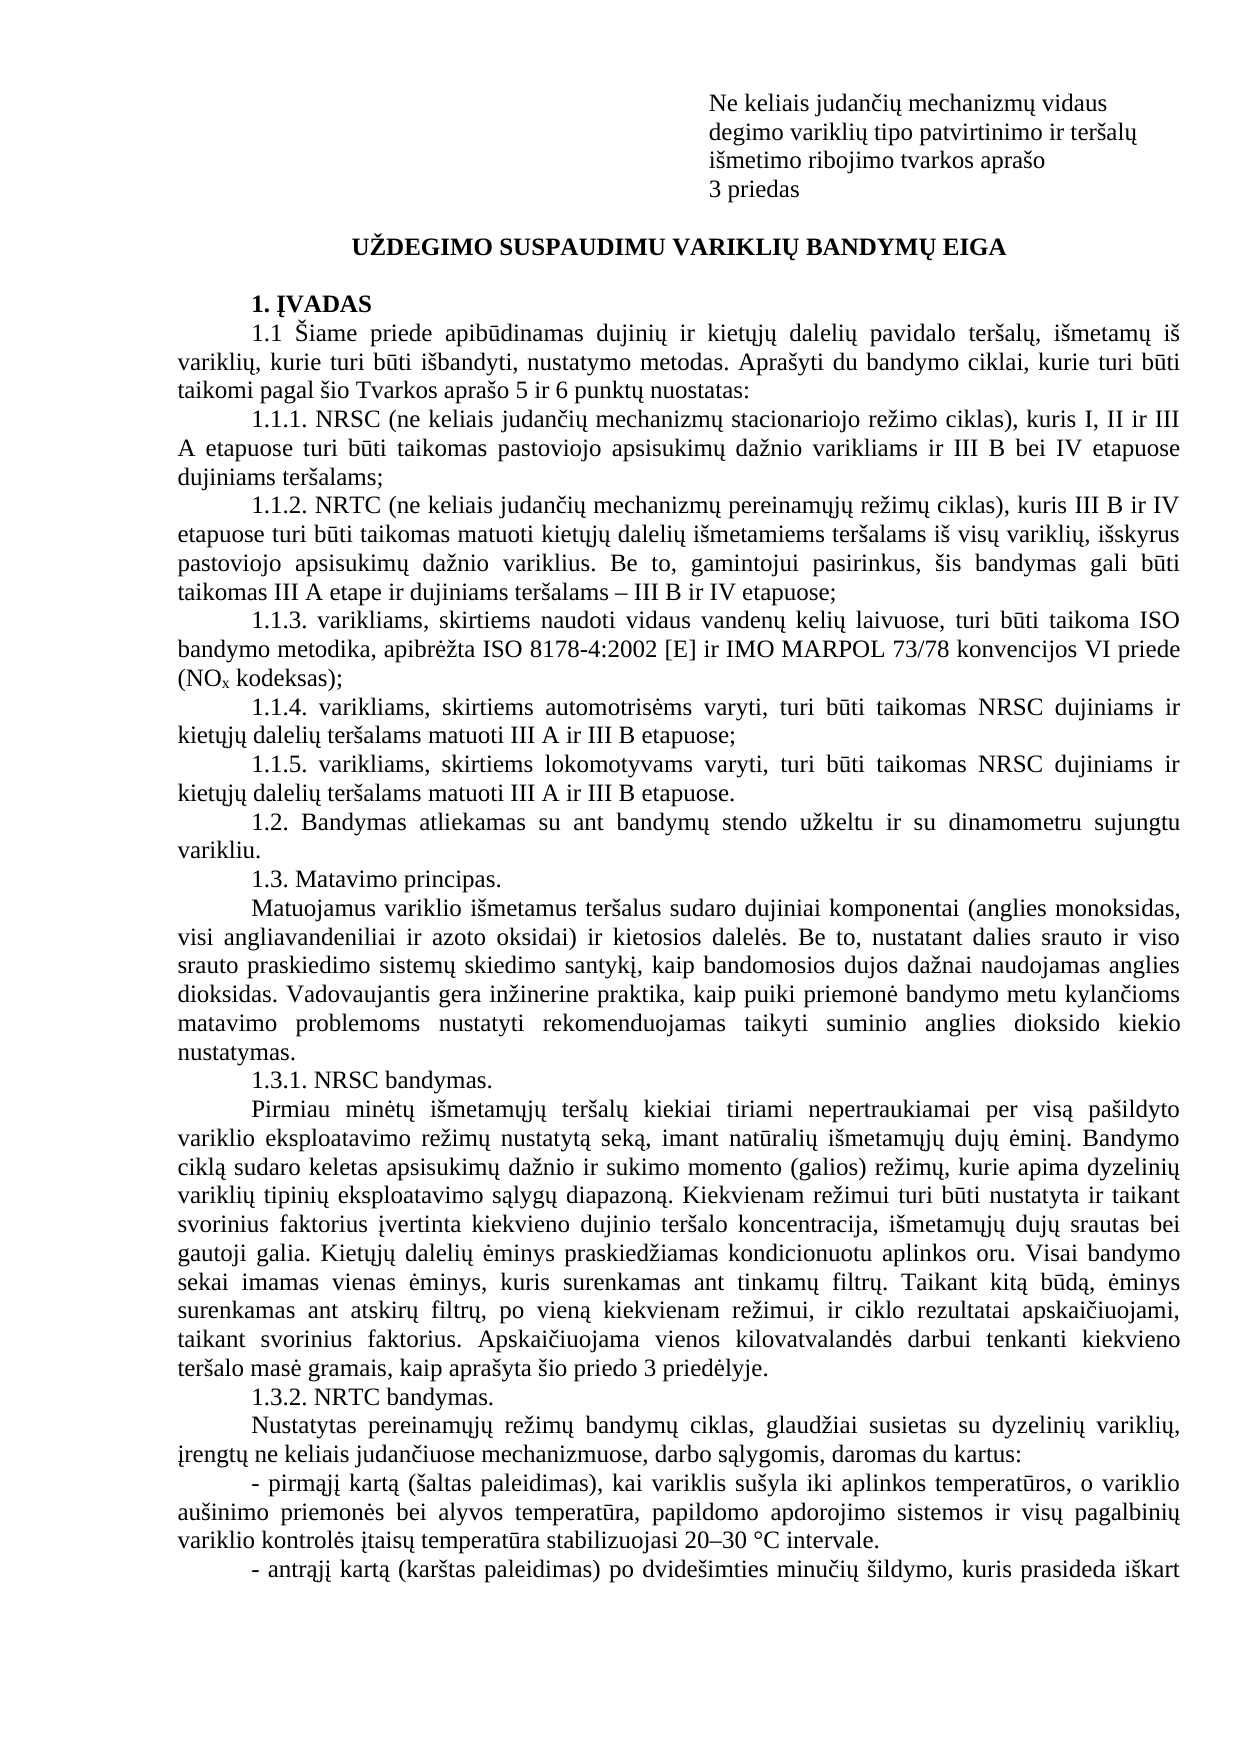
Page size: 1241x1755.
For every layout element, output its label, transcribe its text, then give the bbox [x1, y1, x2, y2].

text degimo variklių tipo patvirtinimo ir teršalų [177, 117, 1181, 145]
text 1.2. Bandymas atliekamas su ant bandymų stendo užkeltu ir su dinamometru sujungtu varikliu. [177, 807, 1181, 864]
text 1. ĮVADAS [177, 289, 1181, 318]
text 1.1.1. NRSC (ne keliais judančių mechanizmų stacionariojo režimo ciklas), kuris I, II ir III A etapuose turi būti taikomas pastoviojo apsisukimų dažnio varikliams ir III B bei IV etapuose dujiniams teršalams; [177, 404, 1181, 490]
text Nustatytas pereinamųjų režimų bandymų ciklas, glaudžiai susietas su dyzelinių variklių, įrengtų ne keliais judančiuose mechanizmuose, darbo sąlygomis, daromas du kartus: [177, 1410, 1181, 1468]
text 1.3. Matavimo principas. [177, 864, 1181, 893]
text UŽDEGIMO SUSPAUDIMU VARIKLIŲ BANDYMŲ EIGA [177, 232, 1181, 260]
text 1.1 Šiame priede apibūdinamas dujinių ir kietųjų dalelių pavidalo teršalų, išmetamų iš variklių, kurie turi būti išbandyti, nustatymo metodas. Aprašyti du bandymo ciklai, kurie turi būti taikomi pagal šio Tvarkos aprašo 5 ir 6 punktų nuostatas: [177, 318, 1181, 404]
text Matuojamus variklio išmetamus teršalus sudaro dujiniai komponentai (anglies monoksidas, visi angliavandeniliai ir azoto oksidai) ir kietosios dalelės. Be to, nustatant dalies srauto ir viso srauto praskiedimo sistemų skiedimo santykį, kaip bandomosios dujos dažnai naudojamas anglies dioksidas. Vadovaujantis gera inžinerine praktika, kaip puiki priemonė bandymo metu kylančioms matavimo problemoms nustatyti rekomenduojamas taikyti suminio anglies dioksido kiekio nustatymas. [177, 893, 1181, 1065]
text 3 priedas [177, 174, 1181, 203]
text 1.3.2. NRTC bandymas. [177, 1382, 1181, 1410]
text Ne keliais judančių mechanizmų vidaus [177, 88, 1181, 117]
text 1.1.4. varikliams, skirtiems automotrisėms varyti, turi būti taikomas NRSC dujiniams ir kietųjų dalelių teršalams matuoti III A ir III B etapuose; [177, 692, 1181, 749]
text 1.1.5. varikliams, skirtiems lokomotyvams varyti, turi būti taikomas NRSC dujiniams ir kietųjų dalelių teršalams matuoti III A ir III B etapuose. [177, 749, 1181, 807]
text - antrąjį kartą (karštas paleidimas) po dvidešimties minučių šildymo, kuris prasideda iškart [177, 1554, 1181, 1583]
text 1.1.3. varikliams, skirtiems naudoti vidaus vandenų kelių laivuose, turi būti taikoma ISO bandymo metodika, apibrėžta ISO 8178-4:2002 [E] ir IMO MARPOL 73/78 konvencijos VI priede (NOx kodeksas); [177, 605, 1181, 692]
text - pirmąjį kartą (šaltas paleidimas), kai variklis sušyla iki aplinkos temperatūros, o variklio aušinimo priemonės bei alyvos temperatūra, papildomo apdorojimo sistemos ir visų pagalbinių variklio kontrolės įtaisų temperatūra stabilizuojasi 20–30 °C intervale. [177, 1468, 1181, 1554]
text 1.1.2. NRTC (ne keliais judančių mechanizmų pereinamųjų režimų ciklas), kuris III B ir IV etapuose turi būti taikomas matuoti kietųjų dalelių išmetamiems teršalams iš visų variklių, išskyrus pastoviojo apsisukimų dažnio variklius. Be to, gamintojui pasirinkus, šis bandymas gali būti taikomas III A etape ir dujiniams teršalams – III B ir IV etapuose; [177, 490, 1181, 605]
text išmetimo ribojimo tvarkos aprašo [177, 145, 1181, 174]
text Pirmiau minėtų išmetamųjų teršalų kiekiai tiriami nepertraukiamai per visą pašildyto variklio eksploatavimo režimų nustatytą seką, imant natūralių išmetamųjų dujų ėminį. Bandymo ciklą sudaro keletas apsisukimų dažnio ir sukimo momento (galios) režimų, kurie apima dyzelinių variklių tipinių eksploatavimo sąlygų diapazoną. Kiekvienam režimui turi būti nustatyta ir taikant svorinius faktorius įvertinta kiekvieno dujinio teršalo koncentracija, išmetamųjų dujų srautas bei gautoji galia. Kietųjų dalelių ėminys praskiedžiamas kondicionuotu aplinkos oru. Visai bandymo sekai imamas vienas ėminys, kuris surenkamas ant tinkamų filtrų. Taikant kitą būdą, ėminys surenkamas ant atskirų filtrų, po vieną kiekvienam režimui, ir ciklo rezultatai apskaičiuojami, taikant svorinius faktorius. Apskaičiuojama vienos kilovatvalandės darbui tenkanti kiekvieno teršalo masė gramais, kaip aprašyta šio priedo 3 priedėlyje. [177, 1094, 1181, 1382]
text 1.3.1. NRSC bandymas. [177, 1065, 1181, 1094]
